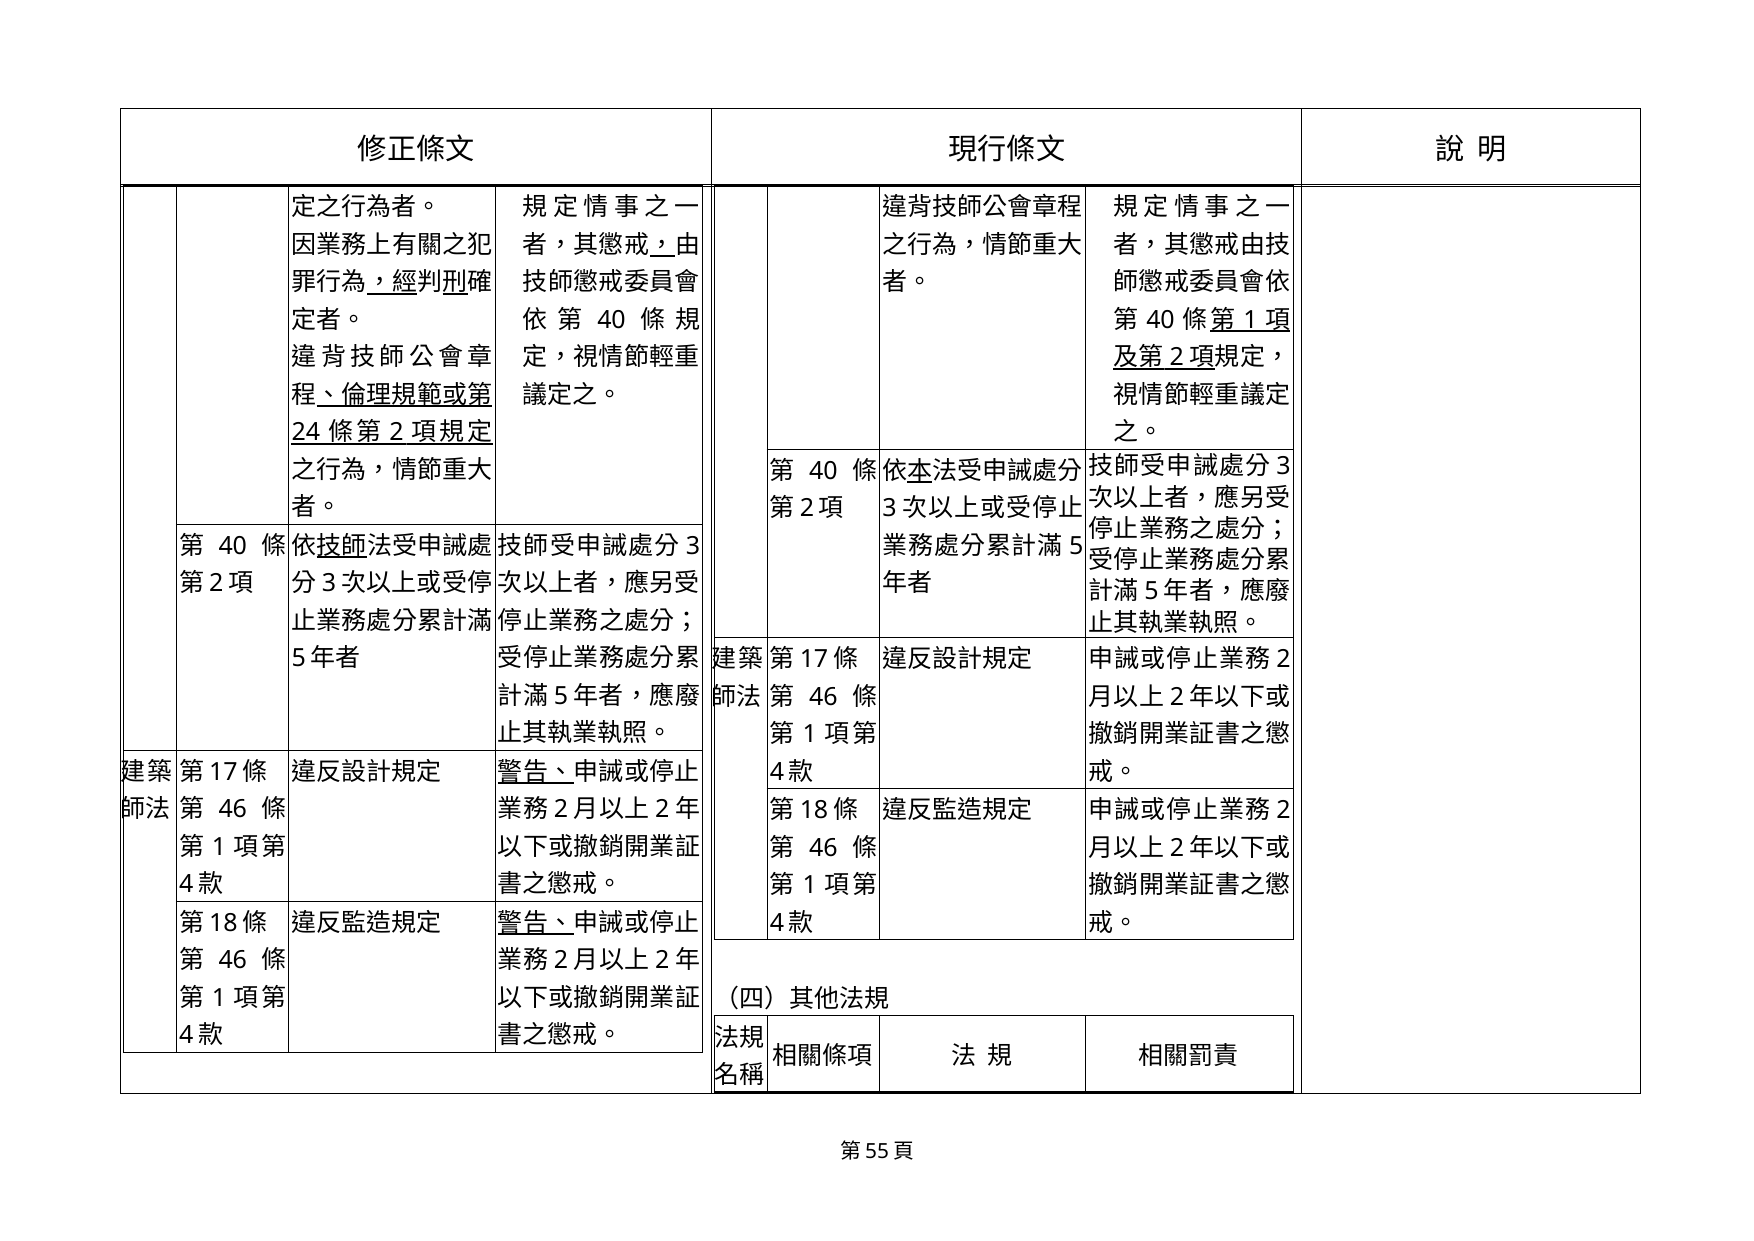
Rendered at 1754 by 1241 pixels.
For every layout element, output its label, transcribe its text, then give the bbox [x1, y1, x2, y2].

table_cell 警告、申誡或停止業務2月以上2年以下或撤銷開業証書之懲戒。 [496, 751, 702, 901]
table_cell 技師法 [715, 187, 767, 637]
table_cell [1302, 187, 1640, 1092]
table_header 相關條項 [768, 1016, 879, 1091]
table_cell [121, 187, 711, 1092]
table_cell 技師受申誡處分3次以上者，應另受停止業務之處分；受停止業務處分累計滿5年者，應廢止其執業執照。 [496, 525, 702, 750]
table_cell 違反設計規定 [289, 751, 495, 901]
table_header 現行條文 [712, 109, 1301, 184]
table_cell （四）其他法規 [712, 187, 1301, 1092]
table_cell 違反監造規定 [880, 789, 1085, 939]
table_cell 警告、申誡或停止業務2月以上2年以下或撤銷開業証書之懲戒。 [496, 902, 702, 1052]
table_cell [768, 187, 879, 449]
table_cell 第18條 第46條第1項第4款 [768, 789, 879, 939]
table_cell 違反監造規定 [289, 902, 495, 1052]
table_cell 依本法受申誡處分3次以上或受停止業務處分累計滿5年者 [880, 450, 1085, 637]
table_cell 技師受申誡處分3次以上者，應另受停止業務之處分；受停止業務處分累計滿5年者，應廢止其執業執照。 [1086, 450, 1293, 637]
table_cell 規定情事之一者，其懲戒，由技師懲戒委員會依第40條規定，視情節輕重議定之。 [496, 187, 702, 524]
table_header 法規 名稱 [715, 1016, 767, 1091]
table_cell 申誡或停止業務2月以上2年以下或撤銷開業証書之懲戒。 [1086, 789, 1293, 939]
table_cell 建築師法 [715, 638, 767, 939]
table_cell 規定情事之一者，其懲戒由技師懲戒委員會依第40條第1項及第2項規定，視情節輕重議定之。 [1086, 187, 1293, 449]
table_cell 申誡或停止業務2月以上2年以下或撤銷開業証書之懲戒。 [1086, 638, 1293, 788]
table_cell 第17條 第46條第1項第4款 [177, 751, 288, 901]
table_header 相關罰責 [1086, 1016, 1293, 1091]
table_cell 依技師法受申誡處分3次以上或受停止業務處分累計滿5年者 [289, 525, 495, 750]
table_cell 定之行為者。 因業務上有關之犯罪行為，經判刑確定者。 違背技師公會章程、倫理規範或第24條第2項規定之行為，情節重大者。 [289, 187, 495, 524]
table_cell 第17條 第46條第1項第4款 [768, 638, 879, 788]
table_header 說 明 [1302, 109, 1640, 184]
table_cell 違反設計規定 [880, 638, 1085, 788]
table_cell 技師法 [124, 187, 176, 750]
table_cell 違背技師公會章程之行為，情節重大者。 [880, 187, 1085, 449]
table_header 修正條文 [121, 109, 711, 184]
table_cell 第18條 第46條第1項第4款 [177, 902, 288, 1052]
table_cell 建築師法 [124, 751, 176, 1052]
table_cell 第40條第2項 [177, 525, 288, 750]
table_header 法 規 [880, 1016, 1085, 1091]
table_cell [177, 187, 288, 524]
table_cell 第40條第2項 [768, 450, 879, 637]
